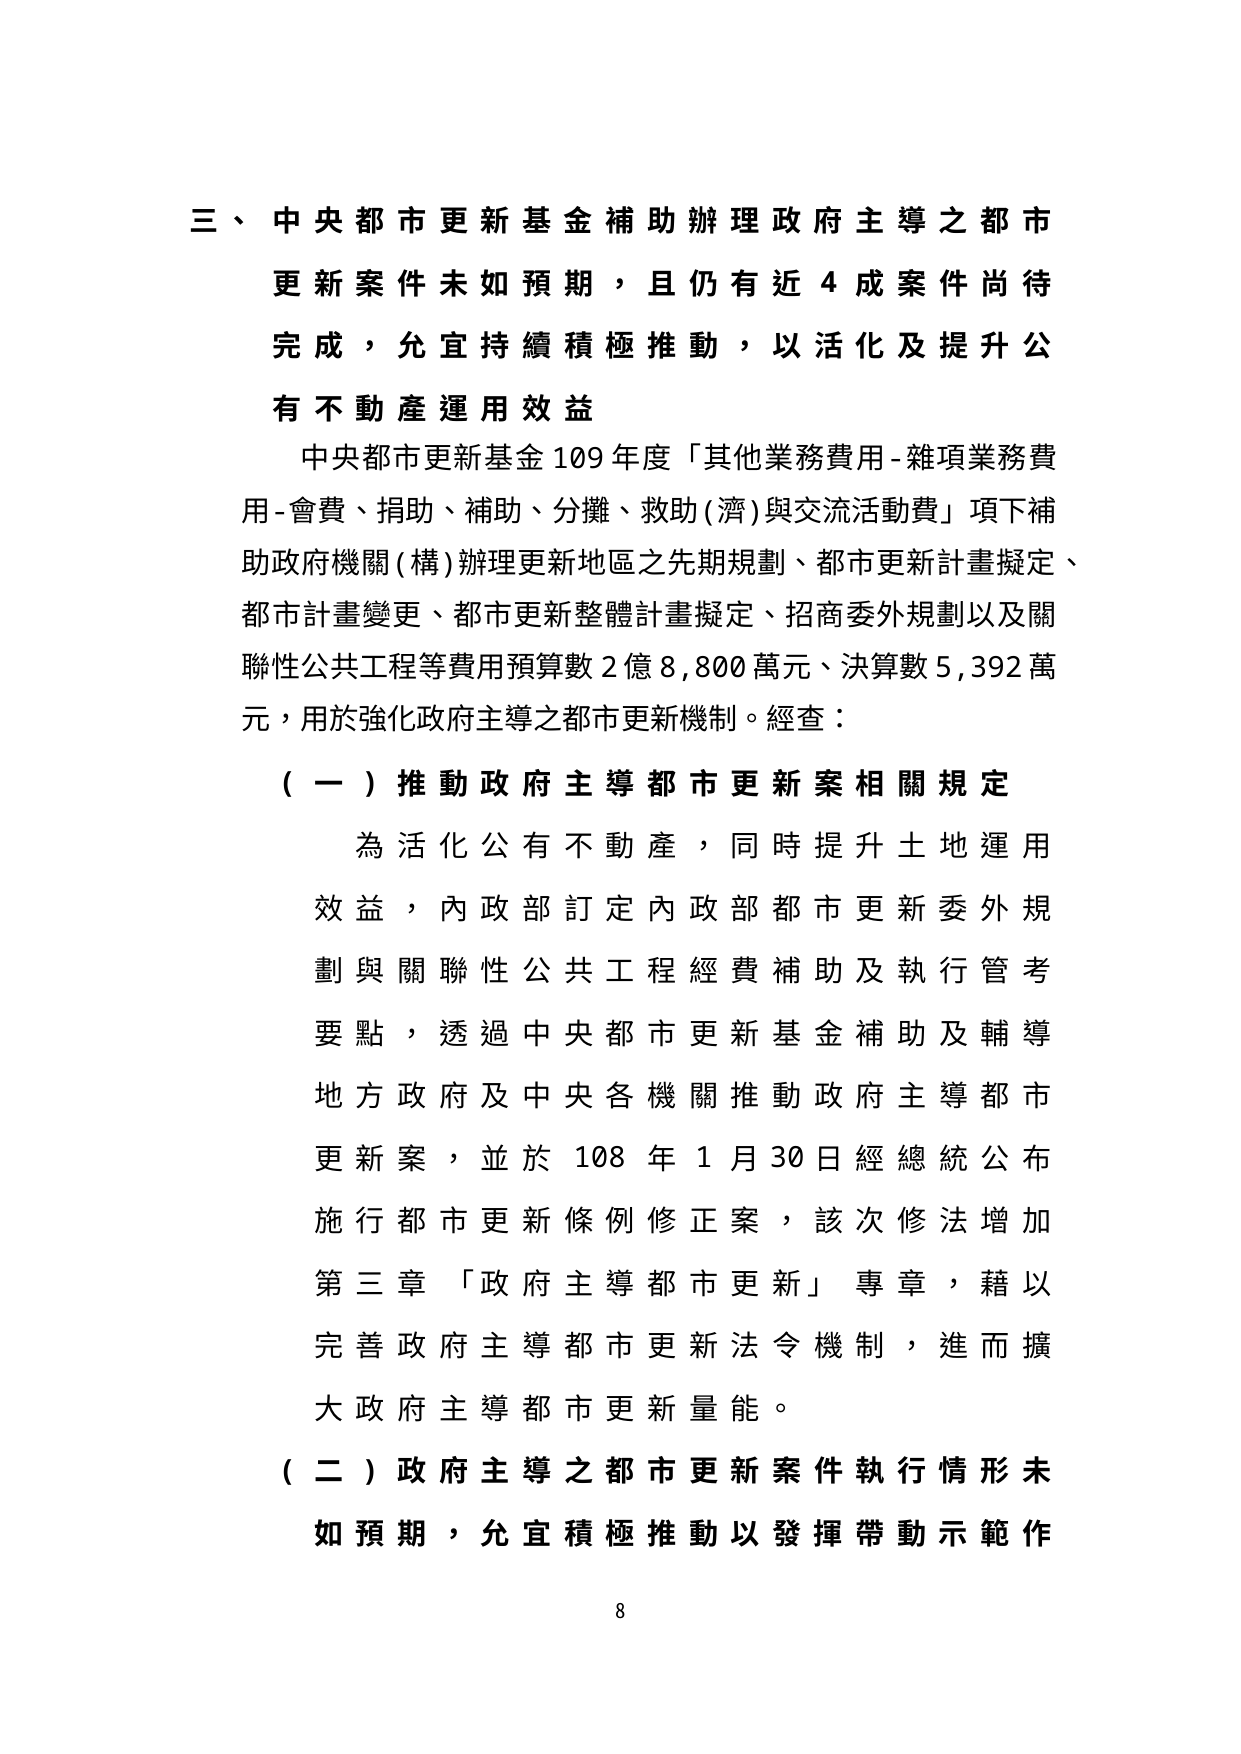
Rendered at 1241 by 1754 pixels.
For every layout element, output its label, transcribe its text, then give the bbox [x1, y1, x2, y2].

text 三、中央都市更新基金補助辦理政府主導之都市更新案件未如預期，且仍有近4成案件尚待完成，允宜持續積極推動，以活化及提升公有不動產運用效益 [183, 177, 1058, 427]
text 中央都市更新基金109年度「其他業務費用-雜項業務費用-會費、捐助、補助、分攤、救助(濟)與交流活動費」項下補助政府機關(構)辦理更新地區之先期規劃、都市更新計畫擬定、都市計畫變更、都市更新整體計畫擬定、招商委外規劃以及關聯性公共工程等費用預算數2億8,800萬元、決算數5,392萬元，用於強化政府主導之都市更新機制。經查： [242, 427, 1058, 740]
text (二)政府主導之都市更新案件執行情形未如預期，允宜積極推動以發揮帶動示範作 [242, 1427, 1058, 1552]
text (一)推動政府主導都市更新案相關規定 [242, 740, 1058, 802]
text 為活化公有不動產，同時提升土地運用效益，內政部訂定內政部都市更新委外規劃與關聯性公共工程經費補助及執行管考要點，透過中央都市更新基金補助及輔導地方政府及中央各機關推動政府主導都市更新案，並於108年1月30日經總統公布施行都市更新條例修正案，該次修法增加第三章「政府主導都市更新」專章，藉以完善政府主導都市更新法令機制，進而擴大政府主導都市更新量能。 [271, 802, 1058, 1427]
